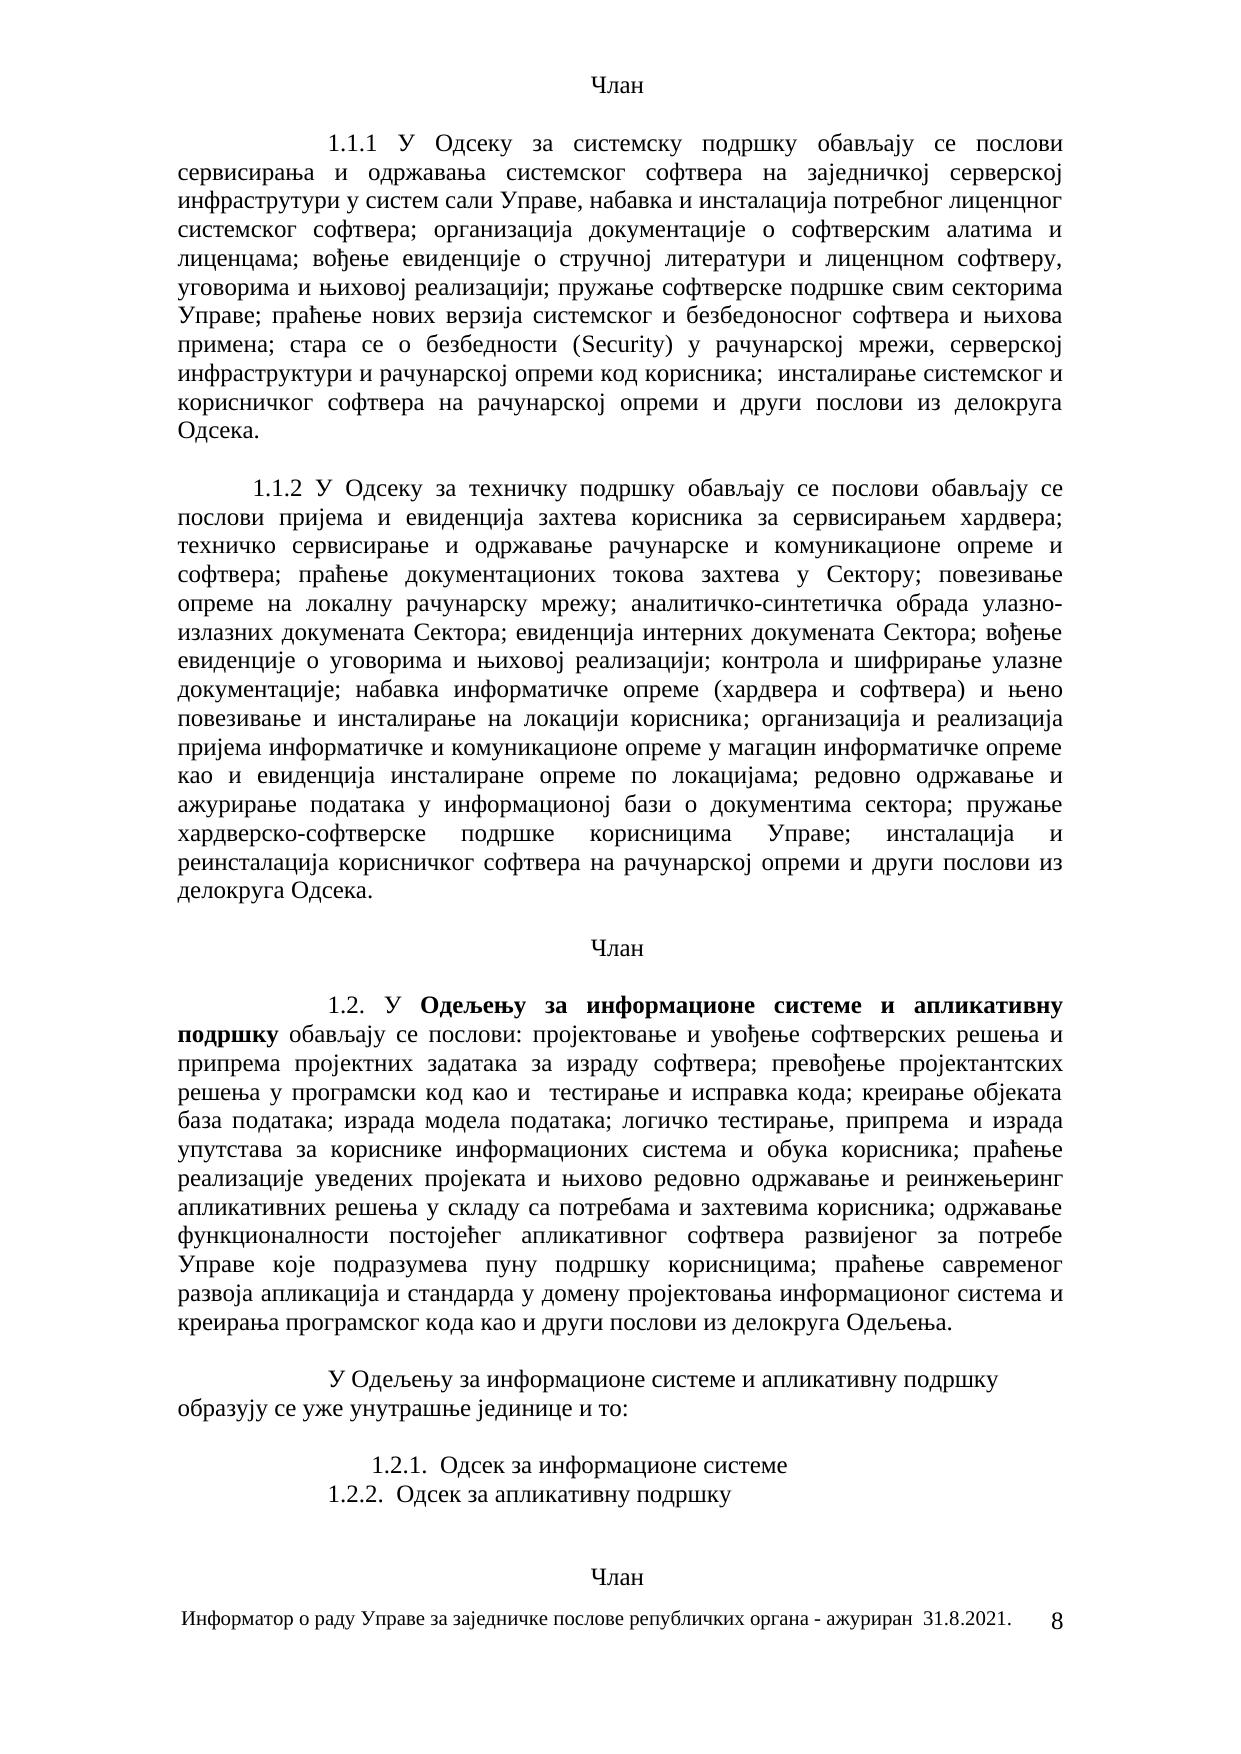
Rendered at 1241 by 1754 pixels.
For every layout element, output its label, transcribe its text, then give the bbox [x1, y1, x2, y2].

text 1.1.2 У Одсеку за техничку подршку обављају се послови обављају се послови пријема и евиденција захтева корисника за сервисирањем хардвера; техничко сервисирање и одржавање рачунарске и комуникационе опреме и софтвера; праћење документационих токова захтева у Сектору; повезивање опреме на локалну рачунарску мрежу; аналитичко-синтетичка обрада улазно-излазних докумената Сектора; евиденција интерних докумената Сектора; вођење евиденције о уговорима и њиховој реализацији; контрола и шифрирање улазне документације; набавка информатичке опреме (хардвера и софтвера) и њено повезивање и инсталирање на локацији корисника; организација и реализација пријема информатичке и комуникационе опреме у магацин информатичке опреме као и евиденција инсталиране опреме по локацијама; редовно одржавање и ажурирање података у информационој бази о документима сектора; пружање хардверско-софтверске подршке корисницима Управе; инсталација и реинсталација корисничког софтвера на рачунарској опреми и други послови из делокруга Одсека. [177, 473, 1063, 904]
text У Одељењу за информационе системе и апликативну подршку образују се уже унутрашње јединице и то: [177, 1364, 1063, 1422]
text 1.2.1. Одсек за информационе системе [221, 1450, 1063, 1479]
text 1.2. У Одељењу за информационе системе и апликативну подршку обављају се послови: пројектовање и увођење софтверских решења и припрема пројектних задатака за израду софтвера; превођење пројектантских решења у програмски код као и тестирање и исправка кода; креирање објеката база података; израда модела података; логичко тестирање, припрема и израда упутстава за кориснике информационих система и обука корисника; праћење реализације уведених пројеката и њихово редовно одржавање и реинжењеринг апликативних решења у складу са потребама и захтевима корисника; одржавање функционалности постојећег апликативног софтвера развијеног за потребе Управе које подразумева пуну подршку корисницима; праћење савременог развоја апликација и стандарда у домену пројектовања информационог система и креирања програмског кода као и други послови из делокруга Одељења. [177, 990, 1063, 1335]
text Члан [177, 933, 1063, 962]
text Члан [177, 70, 1063, 99]
text Члан [177, 1562, 1063, 1590]
text 1.2.2. Одсек за апликативну подршку [177, 1479, 1063, 1508]
text 1.1.1 У Одсеку за системску подршку обављају се послови сервисирања и одржавања системског софтвера на заједничкој серверској инфраструтури у систем сали Управе, набавка и инсталација потребног лиценцног системског софтвера; организација документације о софтверским алатима и лиценцама; вођење евиденције о стручној литератури и лиценцном софтверу, уговорима и њиховој реализацији; пружање софтверске подршке свим секторима Управе; праћење нових верзија системског и безбедоносног софтвера и њихова примена; стара се о безбедности (Security) у рачунарској мрежи, серверској инфраструктури и рачунарској опреми код корисника; инсталирање системског и корисничког софтвера на рачунарској опреми и други послови из делокруга Одсека. [177, 128, 1063, 444]
